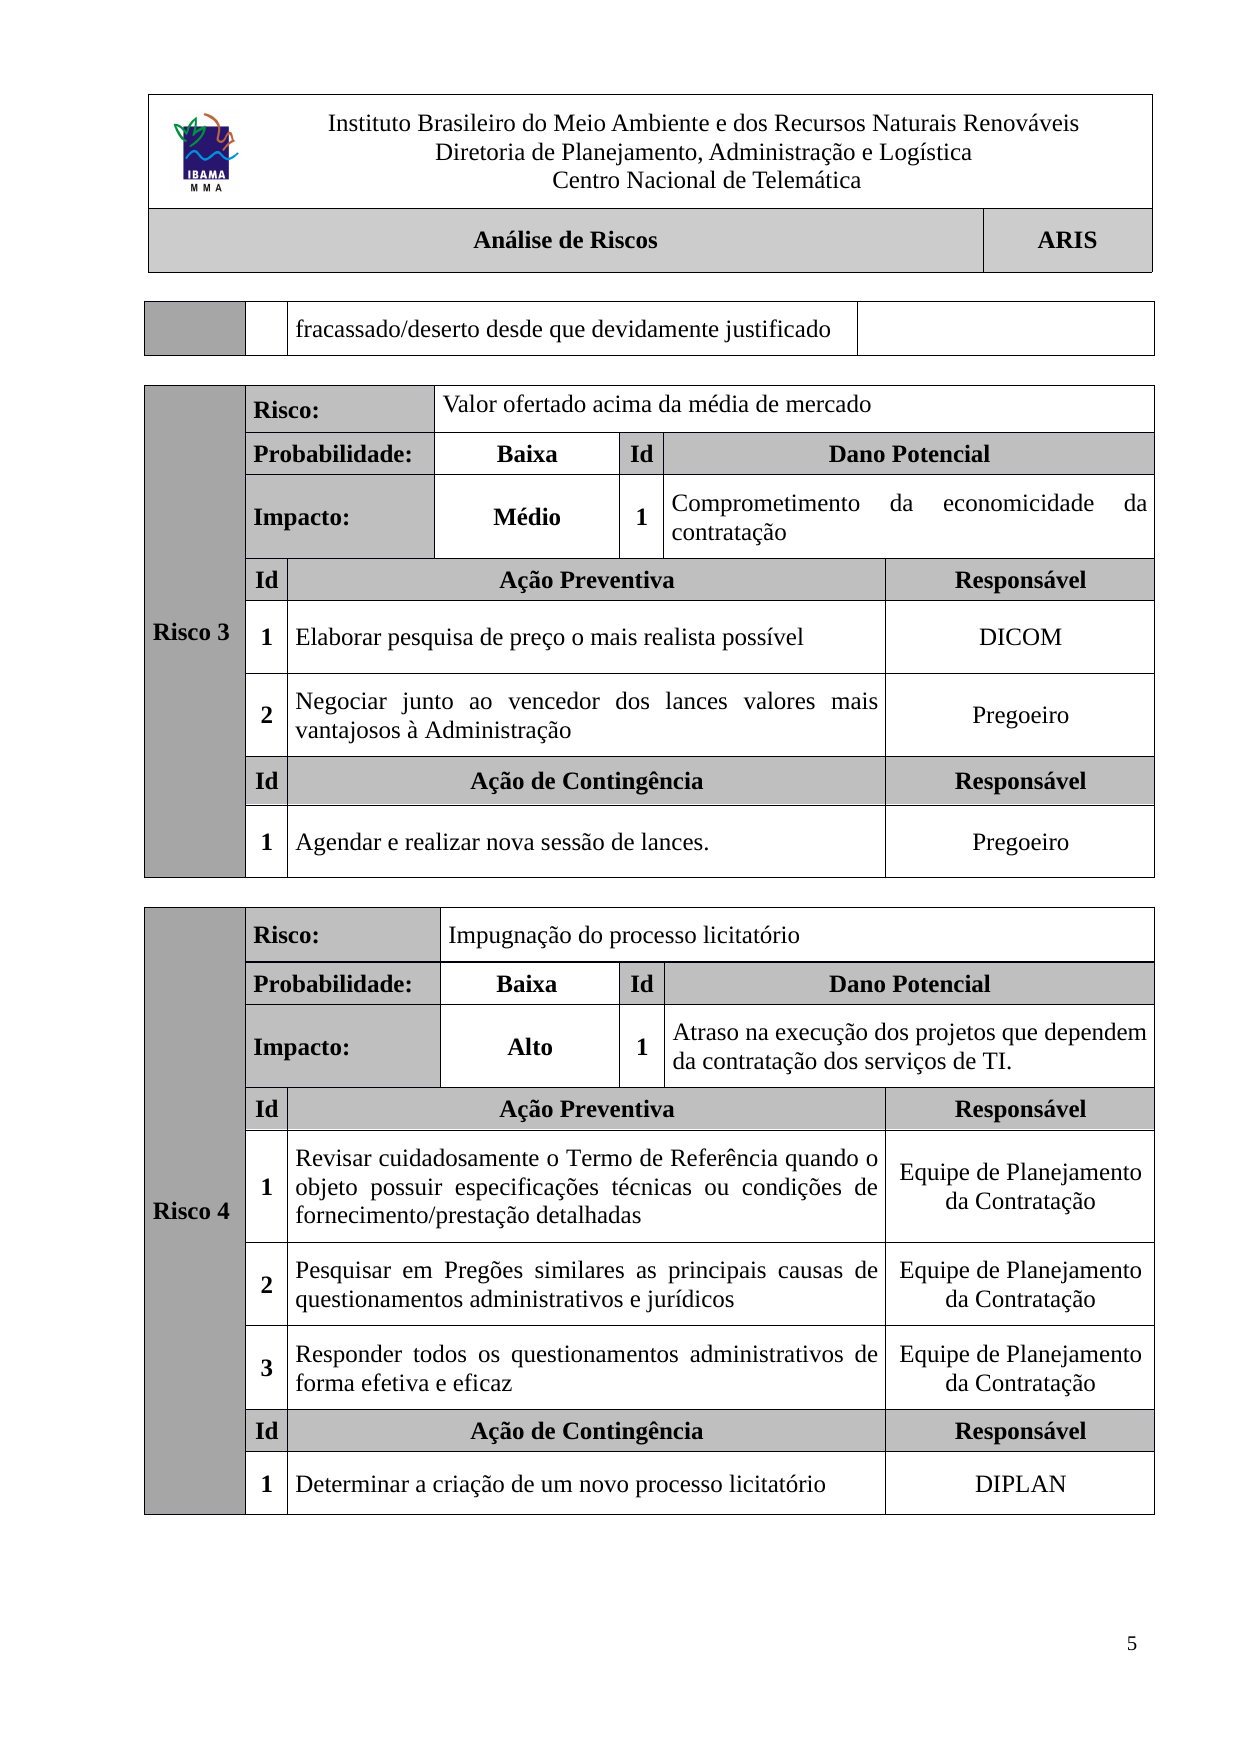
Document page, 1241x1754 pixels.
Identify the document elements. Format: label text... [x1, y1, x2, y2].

table_cell Ação Preventiva [288, 559, 885, 600]
table_cell 1 [620, 1005, 664, 1087]
table_cell 1 [246, 1452, 287, 1514]
table_cell Agendar e realizar nova sessão de lances. [288, 806, 885, 877]
table_cell Dano Potencial [665, 963, 1154, 1004]
table_cell Elaborar pesquisa de preço o mais realista possível [288, 601, 885, 673]
table_header Risco 3 [145, 386, 245, 877]
table_cell Baixa [435, 433, 619, 474]
table_cell Equipe de Planejamento da Contratação [886, 1131, 1154, 1242]
table_cell Impacto: [246, 475, 434, 558]
table_cell 1 [246, 601, 287, 673]
table_cell 1 [246, 1131, 287, 1242]
table_cell fracassado/deserto desde que devidamente justificado [288, 302, 857, 355]
table_cell Probabilidade: [246, 963, 440, 1004]
table_cell Responsável [886, 559, 1154, 600]
table_cell [858, 302, 1154, 355]
table_cell Responder todos os questionamentos administrativos de forma efetiva e eficaz [288, 1326, 885, 1409]
table_cell Id [246, 1410, 287, 1451]
table_cell DIPLAN [886, 1452, 1154, 1514]
table_cell Ação de Contingência [288, 757, 885, 804]
table_cell [246, 302, 287, 355]
table_cell Id [620, 433, 663, 474]
table_cell Baixa [441, 963, 619, 1004]
table_cell Id [246, 559, 287, 600]
table_cell Ação de Contingência [288, 1410, 885, 1451]
table_header Risco: [246, 386, 434, 432]
table_cell Id [620, 963, 664, 1004]
table_cell Equipe de Planejamento da Contratação [886, 1326, 1154, 1409]
table_cell Ação Preventiva [288, 1088, 885, 1129]
table_cell Impacto: [246, 1005, 440, 1087]
table_cell Probabilidade: [246, 433, 434, 474]
table_cell Comprometimento da economicidade da contratação [664, 475, 1154, 558]
table_cell DICOM [886, 601, 1154, 673]
table_cell Determinar a criação de um novo processo licitatório [288, 1452, 885, 1514]
table_cell Id [246, 1088, 287, 1129]
table_cell Pregoeiro [886, 674, 1154, 756]
table_cell 2 [246, 674, 287, 756]
table_cell Pesquisar em Pregões similares as principais causas de questionamentos administrativos e jurídicos [288, 1243, 885, 1325]
table_cell Pregoeiro [886, 806, 1154, 877]
table_cell Equipe de Planejamento da Contratação [886, 1243, 1154, 1325]
picture [170, 109, 242, 194]
table_header Impugnação do processo licitatório [441, 908, 1154, 961]
table_cell Responsável [886, 1410, 1154, 1451]
table_cell Responsável [886, 757, 1154, 804]
table_cell Atraso na execução dos projetos que dependem da contratação dos serviços de TI. [665, 1005, 1154, 1087]
table_cell Id [246, 757, 287, 804]
table_cell 2 [246, 1243, 287, 1325]
table_cell Revisar cuidadosamente o Termo de Referência quando o objeto possuir especificações técnicas ou condições de fornecimento/prestação detalhadas [288, 1131, 885, 1242]
table_cell 3 [246, 1326, 287, 1409]
table_cell Médio [435, 475, 619, 558]
table_header Risco: [246, 908, 440, 961]
table_header Valor ofertado acima da média de mercado [435, 386, 1154, 432]
table_header Risco 4 [145, 908, 245, 1514]
table_cell Alto [441, 1005, 619, 1087]
table_cell Responsável [886, 1088, 1154, 1129]
table_cell Negociar junto ao vencedor dos lances valores mais vantajosos à Administração [288, 674, 885, 756]
table_cell 1 [246, 806, 287, 877]
table_header [145, 302, 245, 355]
table_cell 1 [620, 475, 663, 558]
table_cell Dano Potencial [664, 433, 1154, 474]
